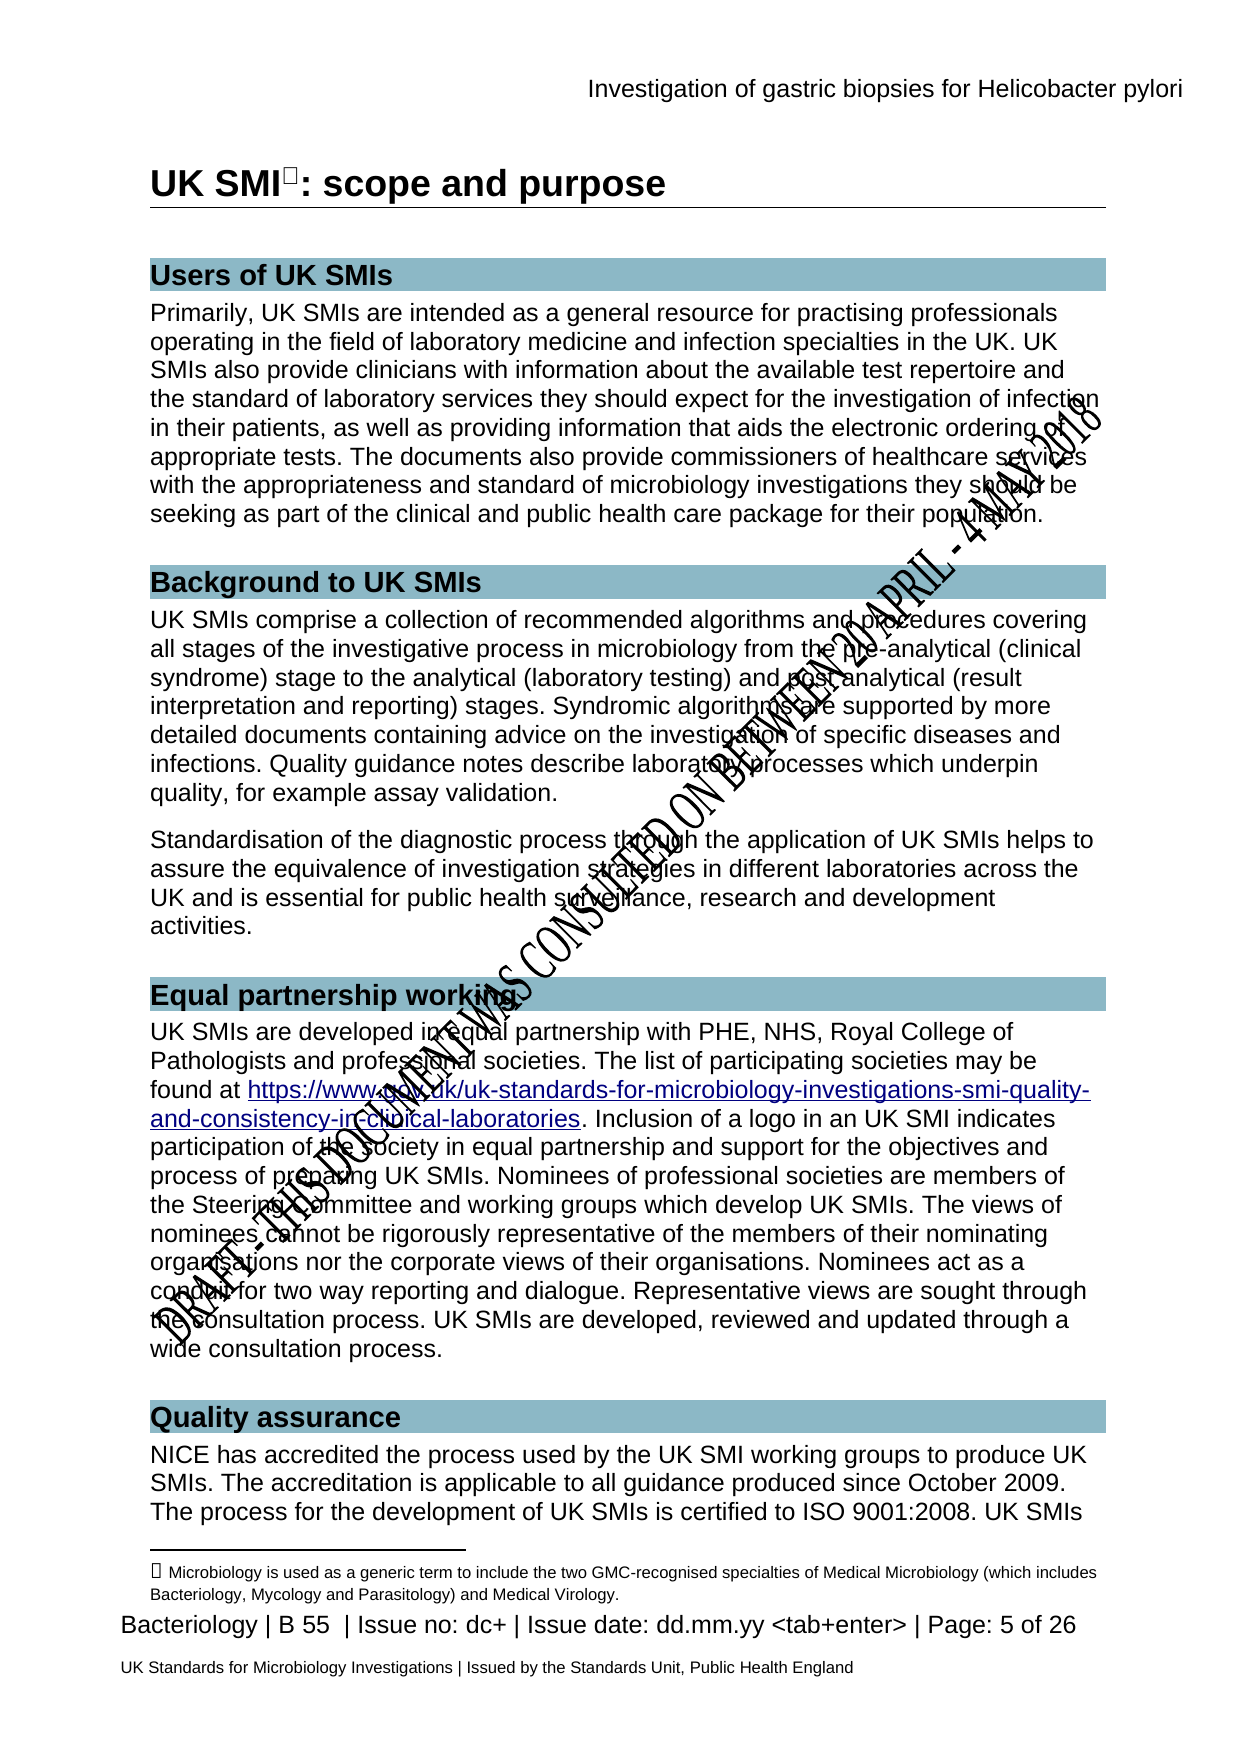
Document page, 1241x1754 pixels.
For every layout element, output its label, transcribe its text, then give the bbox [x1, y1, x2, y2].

subtitle UK SMI: scope and purpose [150, 162, 1106, 207]
text UK SMIs comprise a collection of recommended algorithms and procedures covering all stages of the investigative process in microbiology from the pre-analytical (clinical syndrome) stage to the analytical (laboratory testing) and post analytical (result interpretation and reporting) stages. Syndromic algorithms are supported by more detailed documents containing advice on the investigation of specific diseases and infections. Quality guidance notes describe laboratory processes which underpin quality, for example assay validation. [150, 605, 1106, 806]
subtitle Users of UK SMIs [150, 258, 1106, 291]
subtitle Equal partnership working [150, 977, 1106, 1011]
text Primarily, UK SMIs are intended as a general resource for practising professionals operating in the field of laboratory medicine and infection specialties in the UK. UK SMIs also provide clinicians with information about the available test repertoire and the standard of laboratory services they should expect for the investigation of infection in their patients, as well as providing information that aids the electronic ordering of appropriate tests. The documents also provide commissioners of healthcare services with the appropriateness and standard of microbiology investigations they should be seeking as part of the clinical and public health care package for their population. [150, 298, 1106, 528]
text UK SMIs are developed in equal partnership with PHE, NHS, Royal College of Pathologists and professional societies. The list of participating societies may be found at https://www.gov.uk/uk-standards-for-microbiology-investigations-smi-quality-and-consistency-in-clinical-laboratories. Inclusion of a logo in an UK SMI indicates participation of the society in equal partnership and support for the objectives and process of preparing UK SMIs. Nominees of professional societies are members of the Steering Committee and working groups which develop UK SMIs. The views of nominees cannot be rigorously representative of the members of their nominating organisations nor the corporate views of their organisations. Nominees act as a conduit for two way reporting and dialogue. Representative views are sought through the consultation process. UK SMIs are developed, reviewed and updated through a wide consultation process. [150, 1017, 1106, 1362]
subtitle Background to UK SMIs [150, 565, 934, 599]
text Microbiology is used as a generic term to include the two GMC-recognised specialties of Medical Microbiology (which includes Bacteriology, Mycology and Parasitology) and Medical Virology. [150, 1556, 1106, 1604]
subtitle Quality assurance [150, 1400, 1106, 1433]
text Standardisation of the diagnostic process through the application of UK SMIs helps to assure the equivalence of investigation strategies in different laboratories across the UK and is essential for public health surveillance, research and development activities. [150, 825, 1106, 940]
text NICE has accredited the process used by the UK SMI working groups to produce UK SMIs. The accreditation is applicable to all guidance produced since October 2009. The process for the development of UK SMIs is certified to ISO 9001:2008. UK SMIs [150, 1439, 1106, 1526]
subtitle [912, 565, 1106, 599]
